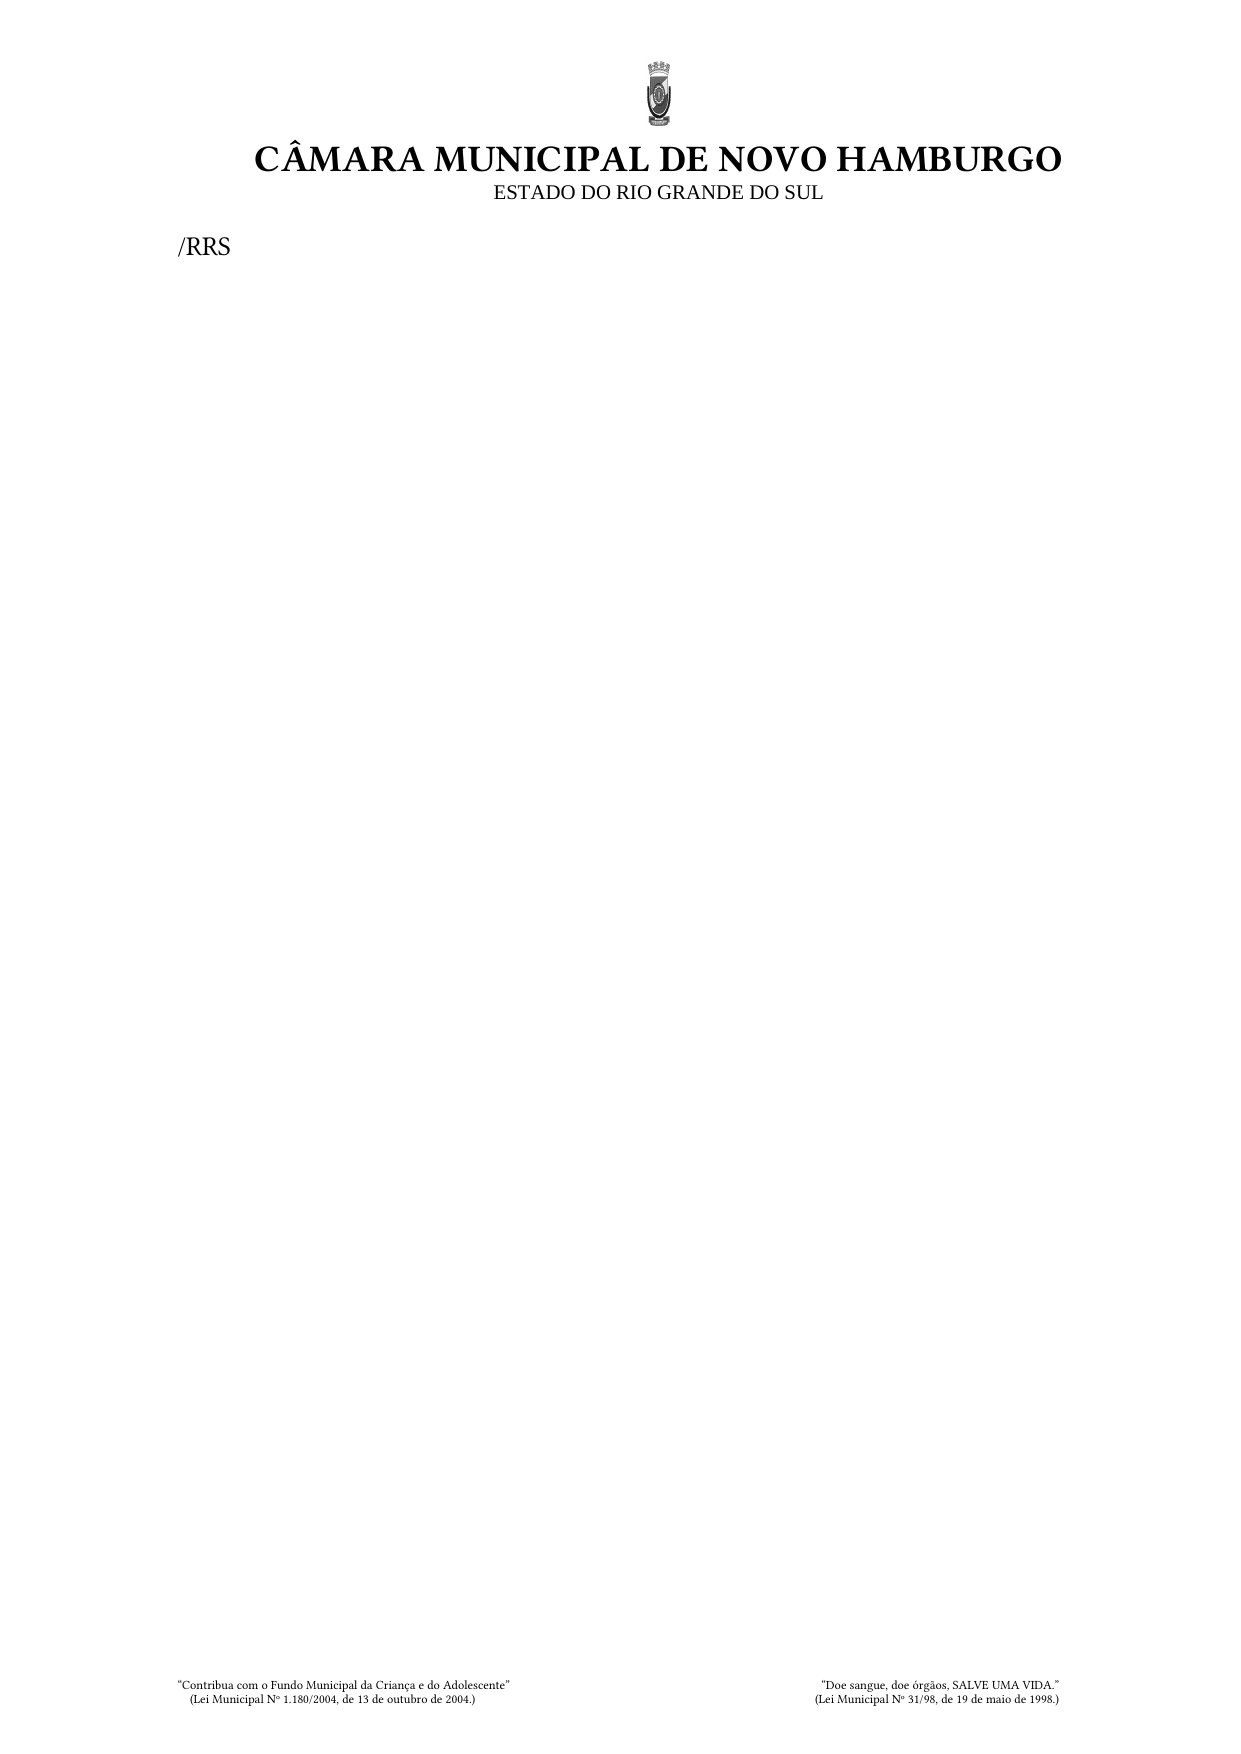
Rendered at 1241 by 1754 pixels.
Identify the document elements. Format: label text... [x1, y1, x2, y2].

text /RRS [177, 231, 1140, 262]
